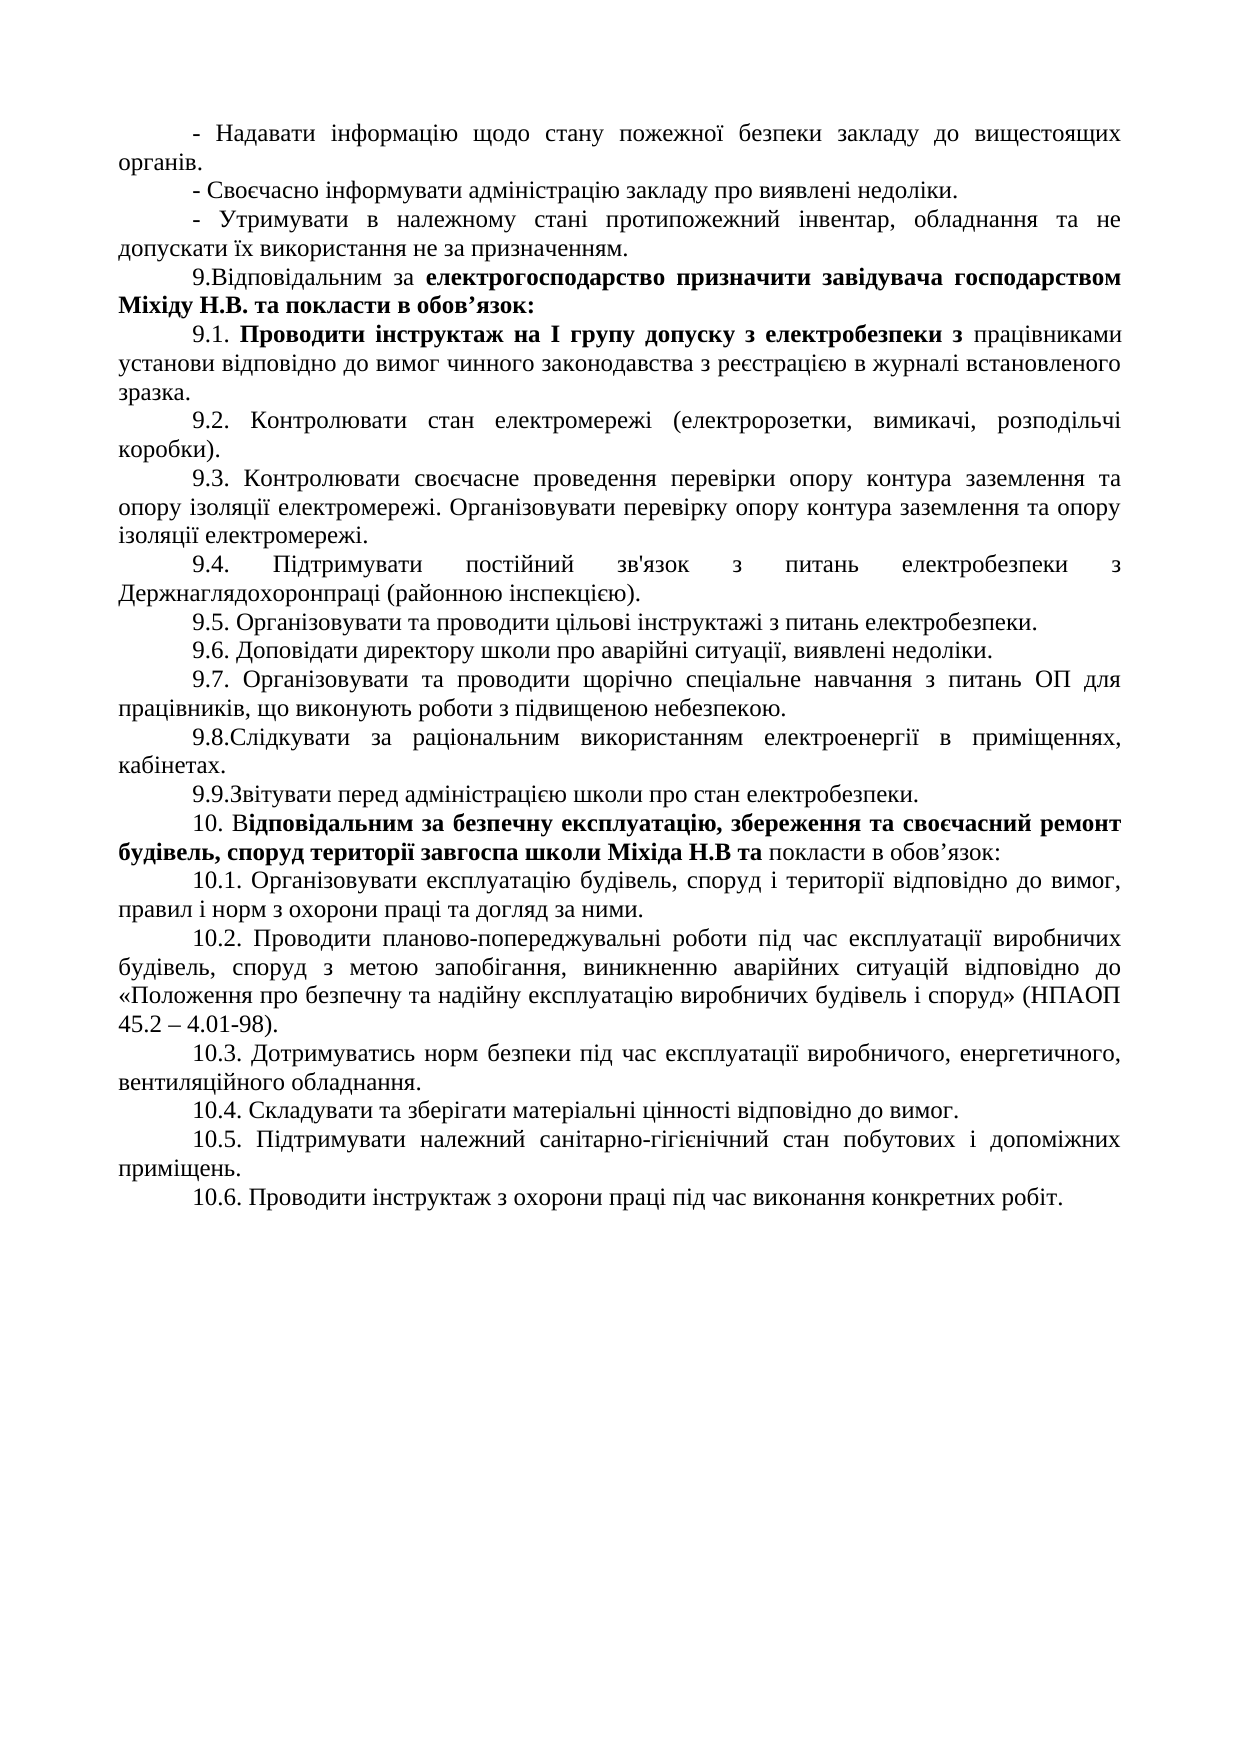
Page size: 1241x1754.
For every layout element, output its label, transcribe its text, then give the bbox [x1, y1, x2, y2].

text - Своєчасно інформувати адміністрацію закладу про виявлені недоліки. [118, 176, 1122, 204]
text 10.4. Складувати та зберігати матеріальні цінності відповідно до вимог. [118, 1096, 1122, 1124]
text 10. Відповідальним за безпечну експлуатацію, збереження та своєчасний ремонт будівель, споруд території завгоспа школи Міхіда Н.В та покласти в обов’язок: [118, 808, 1122, 866]
text 9.6. Доповідати директору школи про аварійні ситуації, виявлені недоліки. [118, 636, 1122, 664]
text 10.6. Проводити інструктаж з охорони праці під час виконання конкретних робіт. [118, 1182, 1122, 1211]
text 9.9.Звітувати перед адміністрацією школи про стан електробезпеки. [118, 779, 1122, 808]
text 9.7. Організовувати та проводити щорічно спеціальне навчання з питань ОП для працівників, що виконують роботи з підвищеною небезпекою. [118, 664, 1122, 722]
text 9.8.Слідкувати за раціональним використанням електроенергії в приміщеннях, кабінетах. [118, 722, 1122, 779]
text 10.1. Організовувати експлуатацію будівель, споруд і території відповідно до вимог, правил і норм з охорони праці та догляд за ними. [118, 866, 1122, 923]
text 9.Відповідальним за електрогосподарство призначити завідувача господарством Міхіду Н.В. та покласти в обов’язок: [118, 262, 1122, 319]
text 10.2. Проводити планово-попереджувальні роботи під час експлуатації виробничих будівель, споруд з метою запобігання, виникненню аварійних ситуацій відповідно до «Положення про безпечну та надійну експлуатацію виробничих будівель і споруд» (НПАОП 45.2 – 4.01-98). [118, 923, 1122, 1038]
text - Надавати інформацію щодо стану пожежної безпеки закладу до вищестоящих органів. [118, 118, 1122, 176]
text 9.4. Підтримувати постійний зв'язок з питань електробезпеки з Держнаглядохоронпраці (районною інспекцією). [118, 549, 1122, 607]
text 10.5. Підтримувати належний санітарно-гігієнічний стан побутових і допоміжних приміщень. [118, 1124, 1122, 1182]
text 9.1. Проводити інструктаж на І групу допуску з електробезпеки з працівниками установи відповідно до вимог чинного законодавства з реєстрацією в журналі встановленого зразка. [118, 319, 1122, 406]
text 10.3. Дотримуватись норм безпеки під час експлуатації виробничого, енергетичного, вентиляційного обладнання. [118, 1038, 1122, 1096]
text - Утримувати в належному стані протипожежний інвентар, обладнання та не допускати їх використання не за призначенням. [118, 204, 1122, 262]
text 9.2. Контролювати стан електромережі (електророзетки, вимикачі, розподільчі коробки). [118, 406, 1122, 463]
text 9.3. Контролювати своєчасне проведення перевірки опору контура заземлення та опору ізоляції електромережі. Організовувати перевірку опору контура заземлення та опору ізоляції електромережі. [118, 463, 1122, 549]
text 9.5. Організовувати та проводити цільові інструктажі з питань електробезпеки. [118, 607, 1122, 636]
